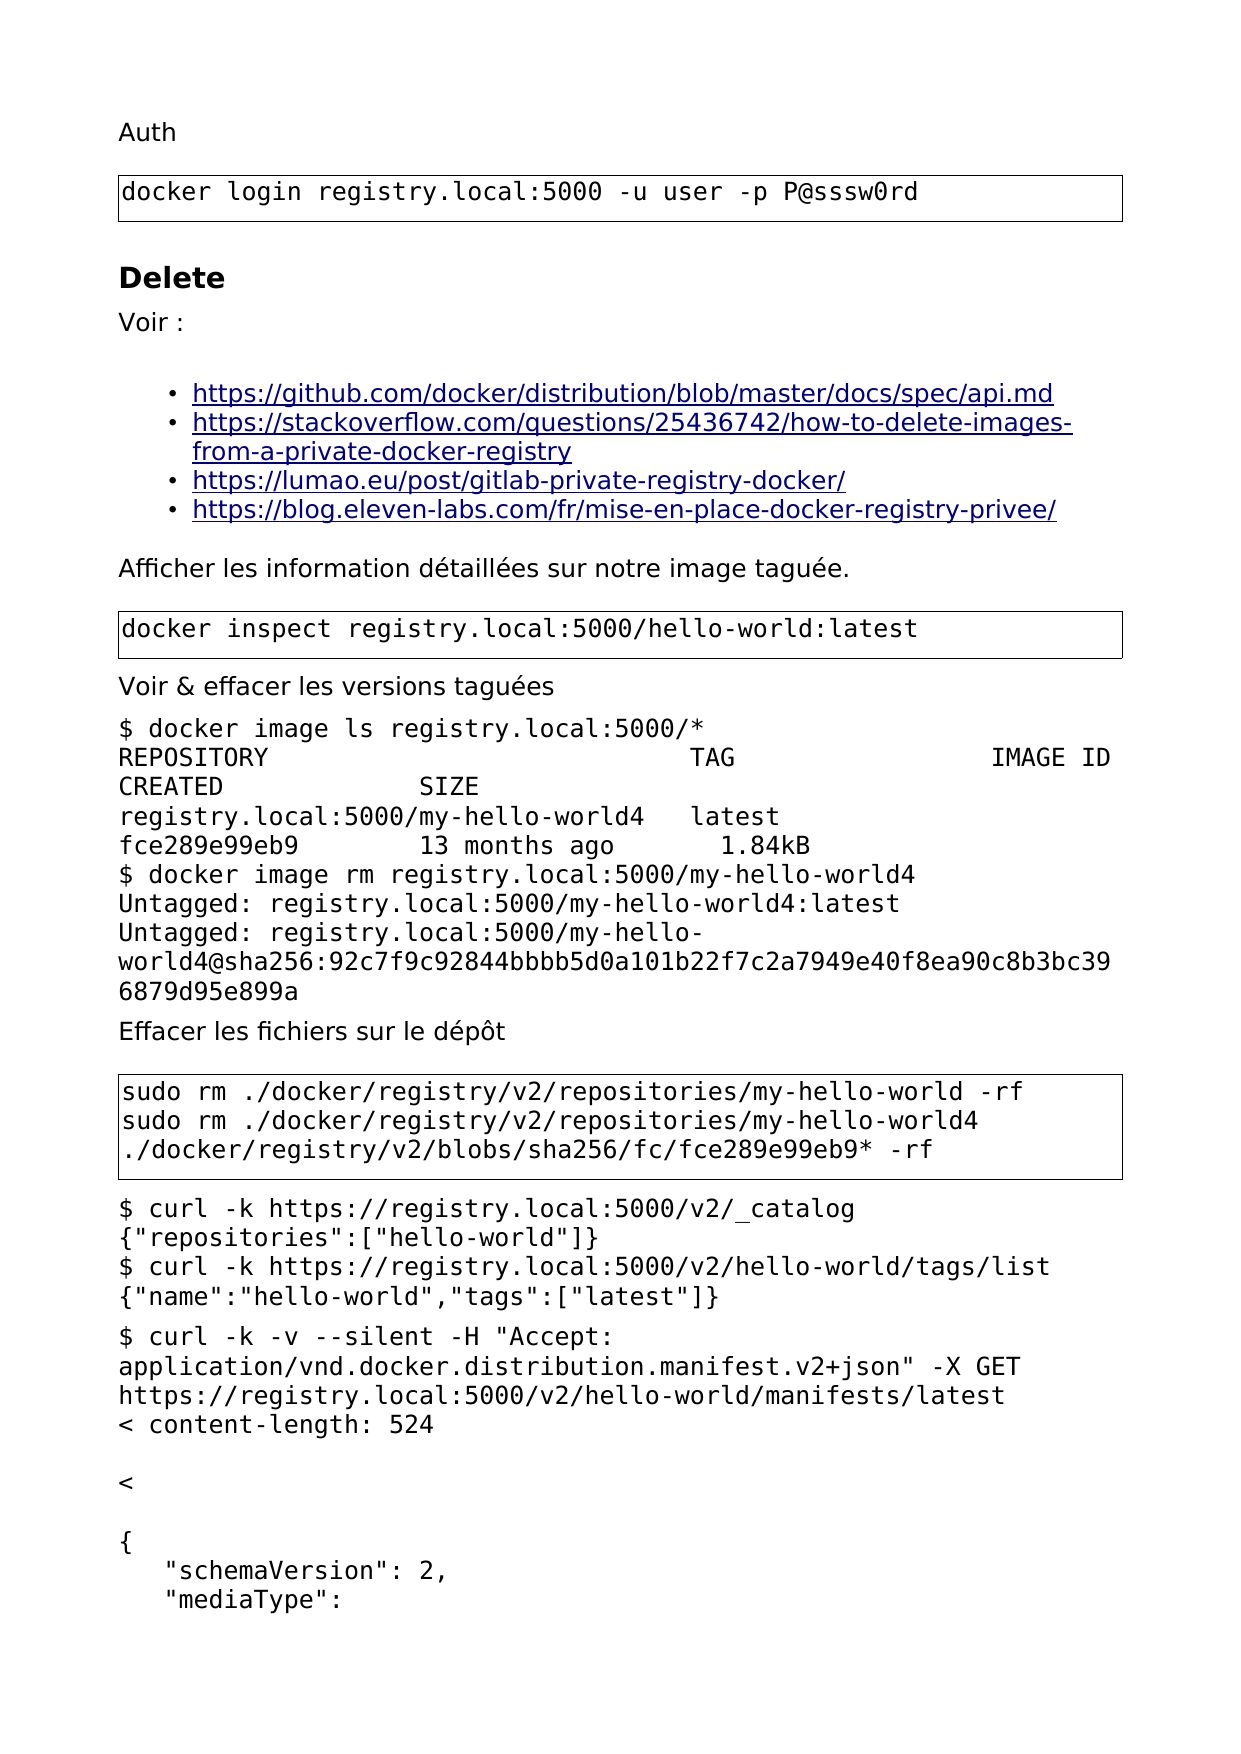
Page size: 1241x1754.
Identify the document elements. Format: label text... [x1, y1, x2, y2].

text Effacer les fichiers sur le dépôt [118, 1018, 1122, 1047]
text Auth [118, 118, 1122, 147]
list https://lumao.eu/post/gitlab-private-registry-docker/ [177, 466, 1122, 496]
text $ docker image ls registry.local:5000/* REPOSITORY TAG IMAGE ID CREATED SIZE registry.local:5000/my-hello-world4 latest fce289e99eb9 13 months ago 1.84kB $ docker image rm registry.local:5000/my-hello-world4 Untagged: registry.local:5000/my-hello-world4:latest Untagged: registry.local:5000/my-hello-world4@sha256:92c7f9c92844bbbb5d0a101b22f7c2a7949e40f8ea90c8b3bc396879d95e899a [118, 714, 1122, 1006]
list https://github.com/docker/distribution/blob/master/docs/spec/api.md [177, 379, 1122, 408]
list https://blog.eleven-labs.com/fr/mise-en-place-docker-registry-privee/ [177, 496, 1122, 525]
table_header docker inspect registry.local:5000/hello-world:latest [119, 612, 1122, 658]
table_header sudo rm ./docker/registry/v2/repositories/my-hello-world -rf sudo rm ./docker/registry/v2/repositories/my-hello-world4 ./docker/registry/v2/blobs/sha256/fc/fce289e99eb9* -rf [119, 1075, 1122, 1179]
list https://stackoverflow.com/questions/25436742/how-to-delete-images-from-a-private-docker-registry [177, 408, 1122, 466]
text $ curl -k https://registry.local:5000/v2/_catalog {"repositories":["hello-world"]} $ curl -k https://registry.local:5000/v2/hello-world/tags/list {"name":"hello-world","tags":["latest"]} [118, 1194, 1122, 1311]
text Voir & effacer les versions taguées [118, 672, 1122, 702]
text Afficher les information détaillées sur notre image taguée. [118, 554, 1122, 583]
table_header docker login registry.local:5000 -u user -p P@sssw0rd [119, 176, 1122, 221]
text Voir : [118, 308, 1122, 337]
subtitle Delete [118, 261, 1122, 295]
text $ curl -k -v --silent -H "Accept: application/vnd.docker.distribution.manifest.v2+json" -X GET https://registry.local:5000/v2/hello-world/manifests/latest < content-length: 524 < { "schemaVersion": 2, "mediaType": [118, 1323, 1122, 1614]
